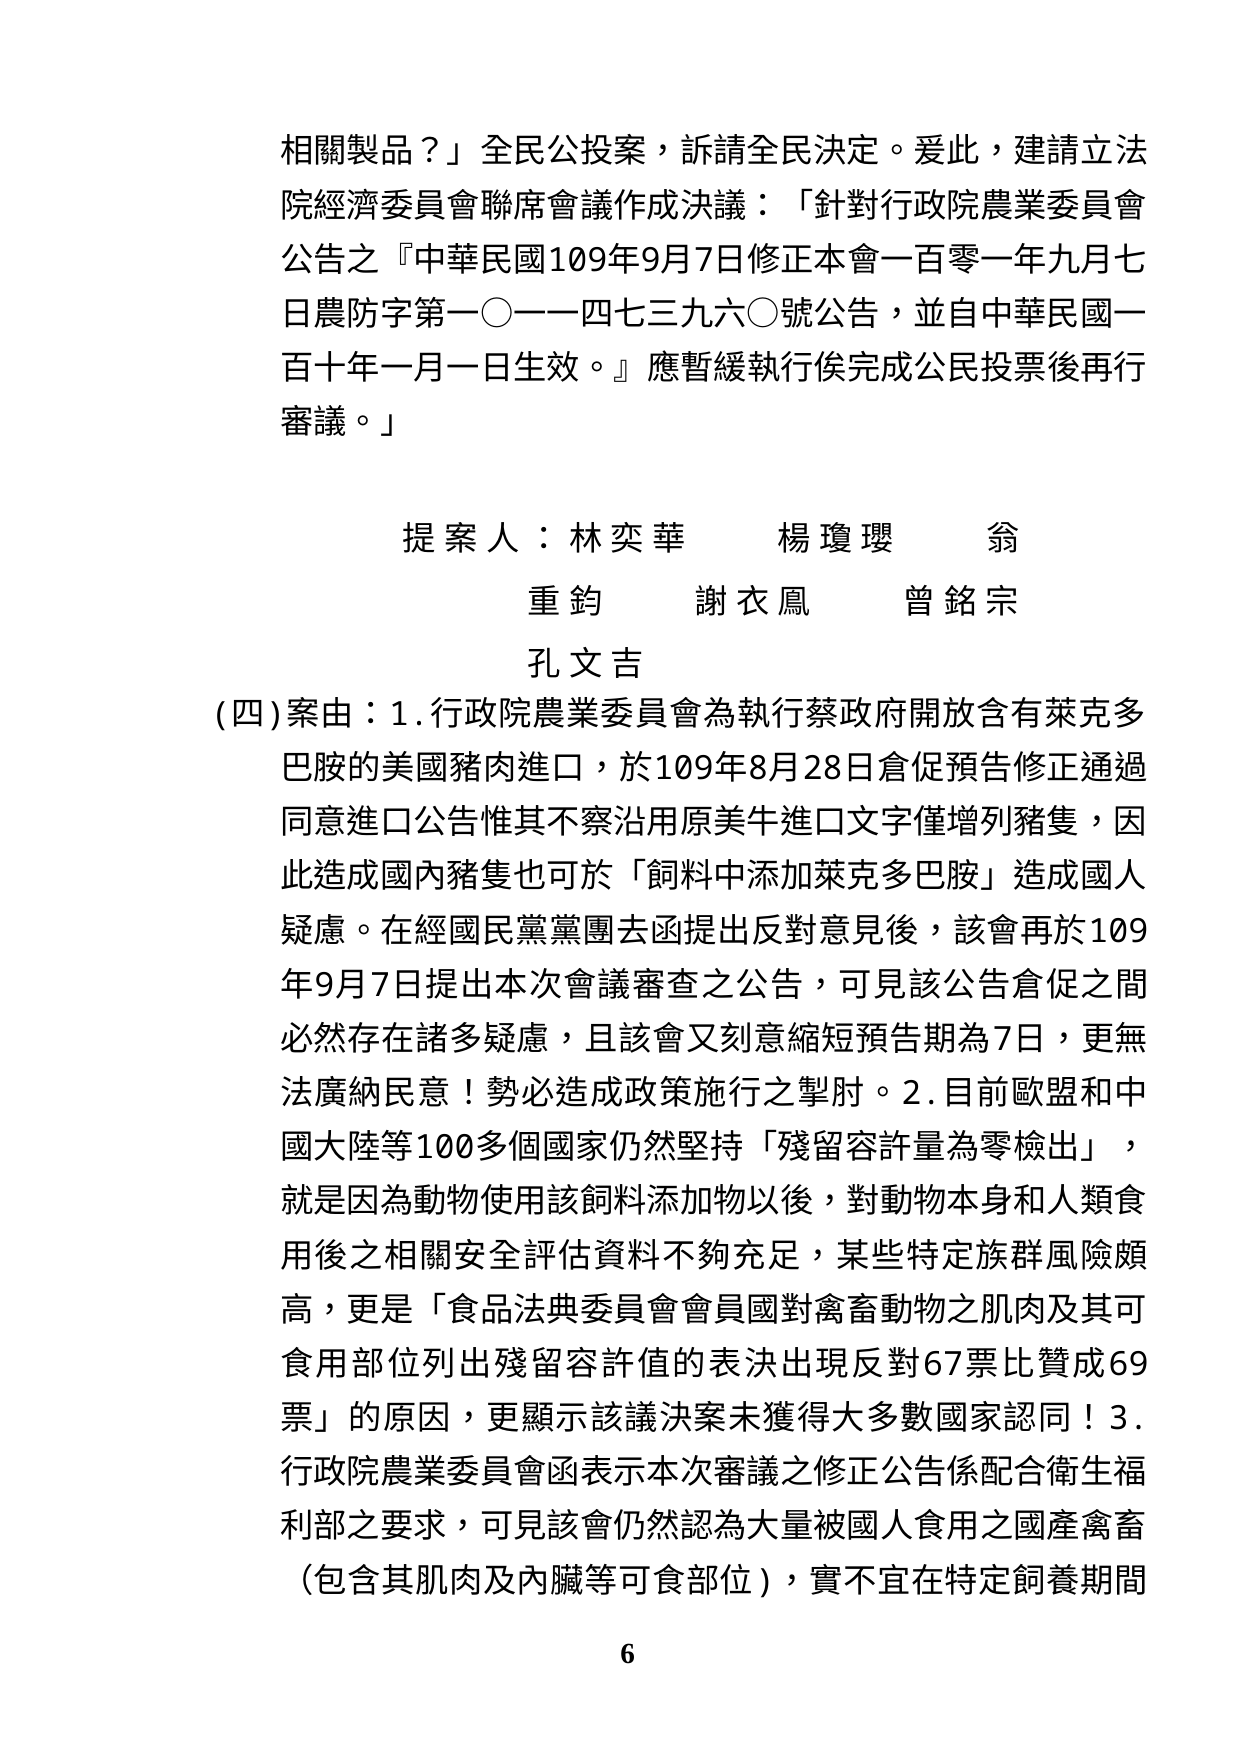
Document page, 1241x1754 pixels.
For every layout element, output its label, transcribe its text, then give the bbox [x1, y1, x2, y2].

text 相關製品？」全民公投案，訴請全民決定。爰此，建請立法院經濟委員會聯席會議作成決議：「針對行政院農業委員會公告之『中華民國109年9月7日修正本會一百零一年九月七日農防字第一○一一四七三九六○號公告，並自中華民國一百十年一月一日生效。』應暫緩執行俟完成公民投票後再行審議。」 [210, 119, 1148, 444]
text 提案人：林奕華 楊瓊瓔 翁重鈞 謝衣鳯 曾銘宗 孔文吉 [383, 494, 1044, 682]
text (四)案由：1.行政院農業委員會為執行蔡政府開放含有萊克多巴胺的美國豬肉進口，於109年8月28日倉促預告修正通過同意進口公告惟其不察沿用原美牛進口文字僅增列豬隻，因此造成國內豬隻也可於「飼料中添加萊克多巴胺」造成國人疑慮。在經國民黨黨團去函提出反對意見後，該會再於109年9月7日提出本次會議審查之公告，可見該公告倉促之間必然存在諸多疑慮，且該會又刻意縮短預告期為7日，更無法廣納民意！勢必造成政策施行之掣肘。2.目前歐盟和中國大陸等100多個國家仍然堅持「殘留容許量為零檢出」，就是因為動物使用該飼料添加物以後，對動物本身和人類食用後之相關安全評估資料不夠充足，某些特定族群風險頗高，更是「食品法典委員會會員國對禽畜動物之肌肉及其可食用部位列出殘留容許值的表決出現反對67票比贊成69票」的原因，更顯示該議決案未獲得大多數國家認同！3.行政院農業委員會函表示本次審議之修正公告係配合衛生福利部之要求，可見該會仍然認為大量被國人食用之國產禽畜（包含其肌肉及內臟等可食部位)，實不宜在特定飼養期間 [210, 682, 1148, 1603]
